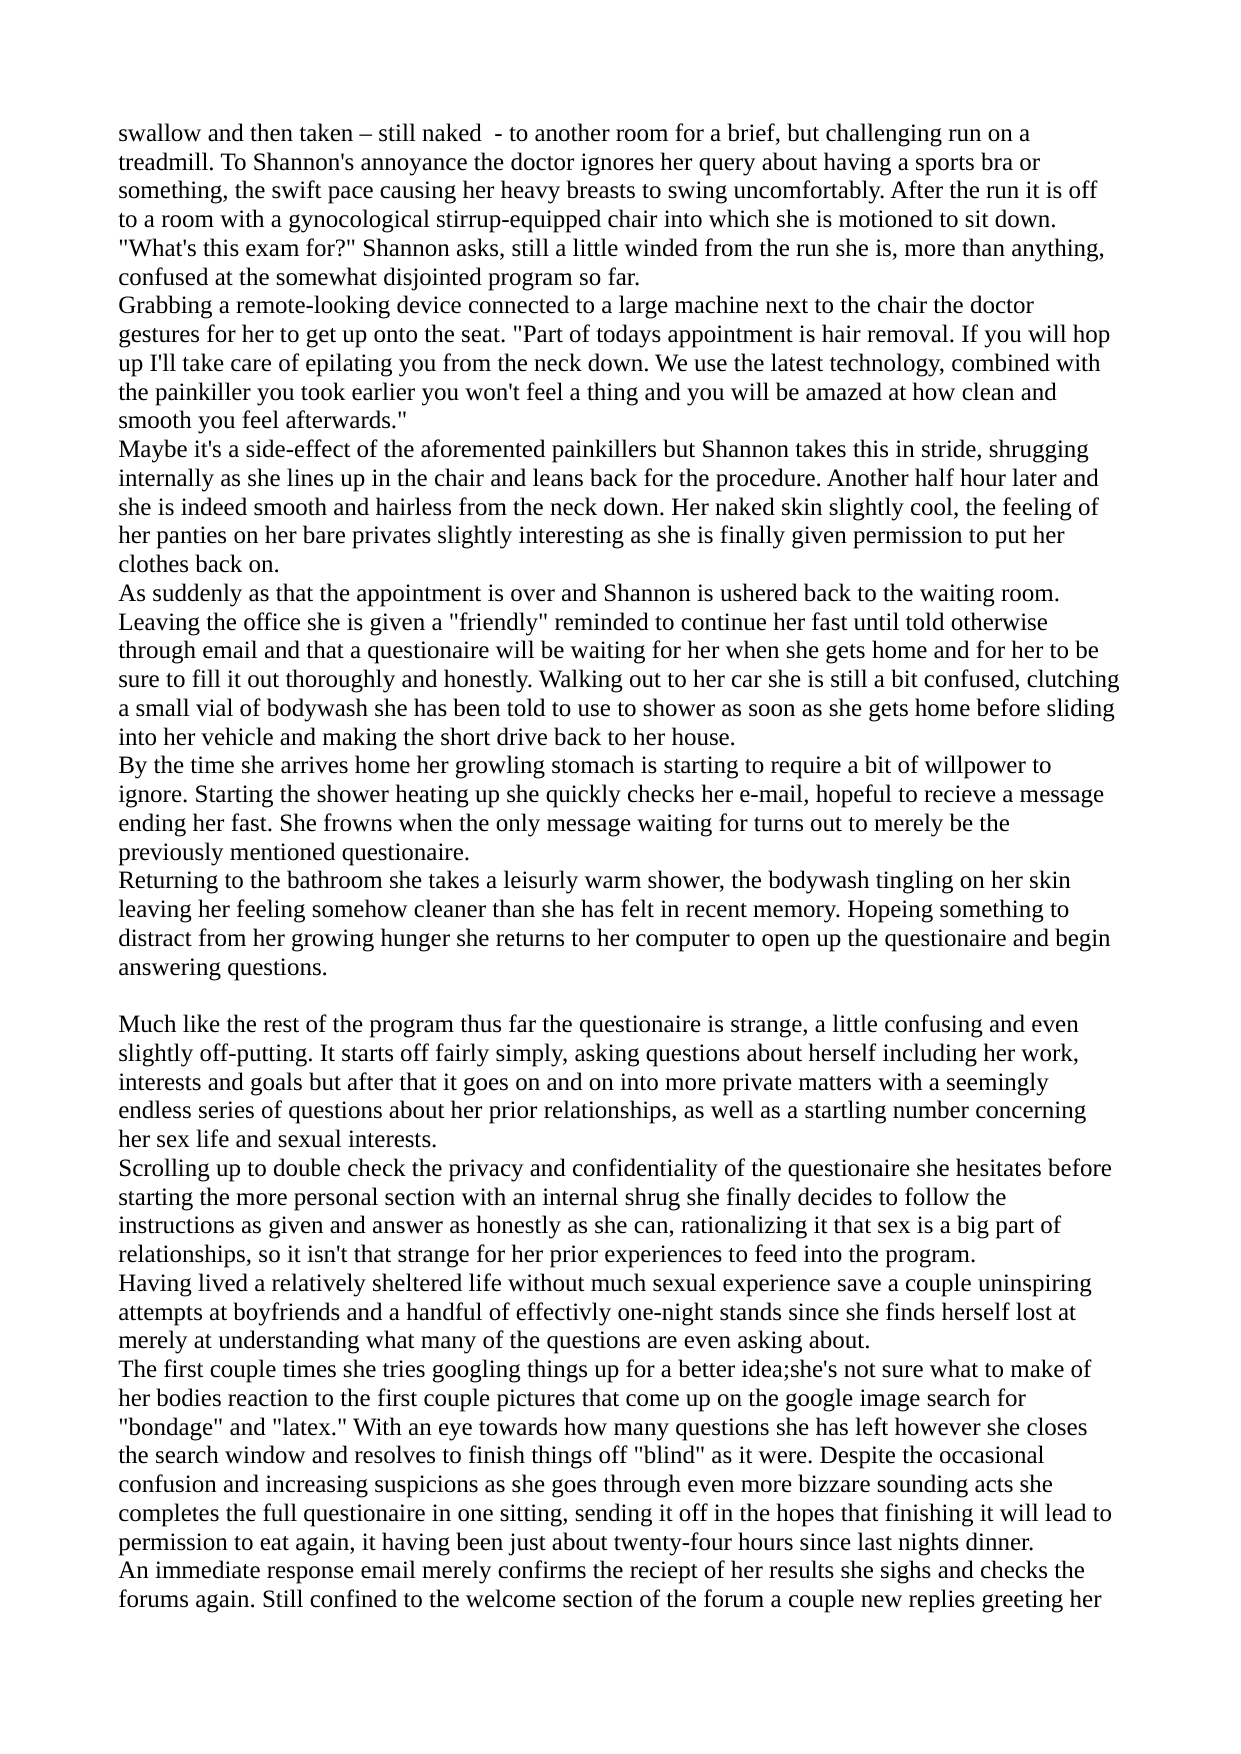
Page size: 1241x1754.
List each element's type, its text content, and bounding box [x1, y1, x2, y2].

text Grabbing a remote-looking device connected to a large machine next to the chair the doctor gestures for her to get up onto the seat. "Part of todays appointment is hair removal. If you will hop up I'll take care of epilating you from the neck down. We use the latest technology, combined with the painkiller you took earlier you won't feel a thing and you will be amazed at how clean and smooth you feel afterwards." [118, 291, 1122, 434]
text Maybe it's a side-effect of the aforemented painkillers but Shannon takes this in stride, shrugging internally as she lines up in the chair and leans back for the procedure. Another half hour later and she is indeed smooth and hairless from the neck down. Her naked skin slightly cool, the feeling of her panties on her bare privates slightly interesting as she is finally given permission to put her clothes back on. [118, 434, 1122, 578]
text swallow and then taken – still naked - to another room for a brief, but challenging run on a treadmill. To Shannon's annoyance the doctor ignores her query about having a sports bra or something, the swift pace causing her heavy breasts to swing uncomfortably. After the run it is off to a room with a gynocological stirrup-equipped chair into which she is motioned to sit down. [118, 118, 1122, 233]
text Returning to the bathroom she takes a leisurly warm shower, the bodywash tingling on her skin leaving her feeling somehow cleaner than she has felt in recent memory. Hopeing something to distract from her growing hunger she returns to her computer to open up the questionaire and begin answering questions. [118, 866, 1122, 981]
text Scrolling up to double check the privacy and confidentiality of the questionaire she hesitates before starting the more personal section with an internal shrug she finally decides to follow the instructions as given and answer as honestly as she can, rationalizing it that sex is a big part of relationships, so it isn't that strange for her prior experiences to feed into the program. [118, 1153, 1122, 1268]
text Much like the rest of the program thus far the questionaire is strange, a little confusing and even slightly off-putting. It starts off fairly simply, asking questions about herself including her work, interests and goals but after that it goes on and on into more private matters with a seemingly endless series of questions about her prior relationships, as well as a startling number concerning her sex life and sexual interests. [118, 1009, 1122, 1153]
text "What's this exam for?" Shannon asks, still a little winded from the run she is, more than anything, confused at the somewhat disjointed program so far. [118, 233, 1122, 291]
text By the time she arrives home her growling stomach is starting to require a bit of willpower to ignore. Starting the shower heating up she quickly checks her e-mail, hopeful to recieve a message ending her fast. She frowns when the only message waiting for turns out to merely be the previously mentioned questionaire. [118, 751, 1122, 866]
text As suddenly as that the appointment is over and Shannon is ushered back to the waiting room. Leaving the office she is given a "friendly" reminded to continue her fast until told otherwise through email and that a questionaire will be waiting for her when she gets home and for her to be sure to fill it out thoroughly and honestly. Walking out to her car she is still a bit confused, clutching a small vial of bodywash she has been told to use to shower as soon as she gets home before sliding into her vehicle and making the short drive back to her house. [118, 578, 1122, 751]
text Having lived a relatively sheltered life without much sexual experience save a couple uninspiring attempts at boyfriends and a handful of effectivly one-night stands since she finds herself lost at merely at understanding what many of the questions are even asking about. [118, 1268, 1122, 1354]
text The first couple times she tries googling things up for a better idea;she's not sure what to make of her bodies reaction to the first couple pictures that come up on the google image search for "bondage" and "latex." With an eye towards how many questions she has left however she closes the search window and resolves to finish things off "blind" as it were. Despite the occasional confusion and increasing suspicions as she goes through even more bizzare sounding acts she completes the full questionaire in one sitting, sending it off in the hopes that finishing it will lead to permission to eat again, it having been just about twenty-four hours since last nights dinner. [118, 1354, 1122, 1556]
text An immediate response email merely confirms the reciept of her results she sighs and checks the forums again. Still confined to the welcome section of the forum a couple new replies greeting her [118, 1556, 1122, 1613]
